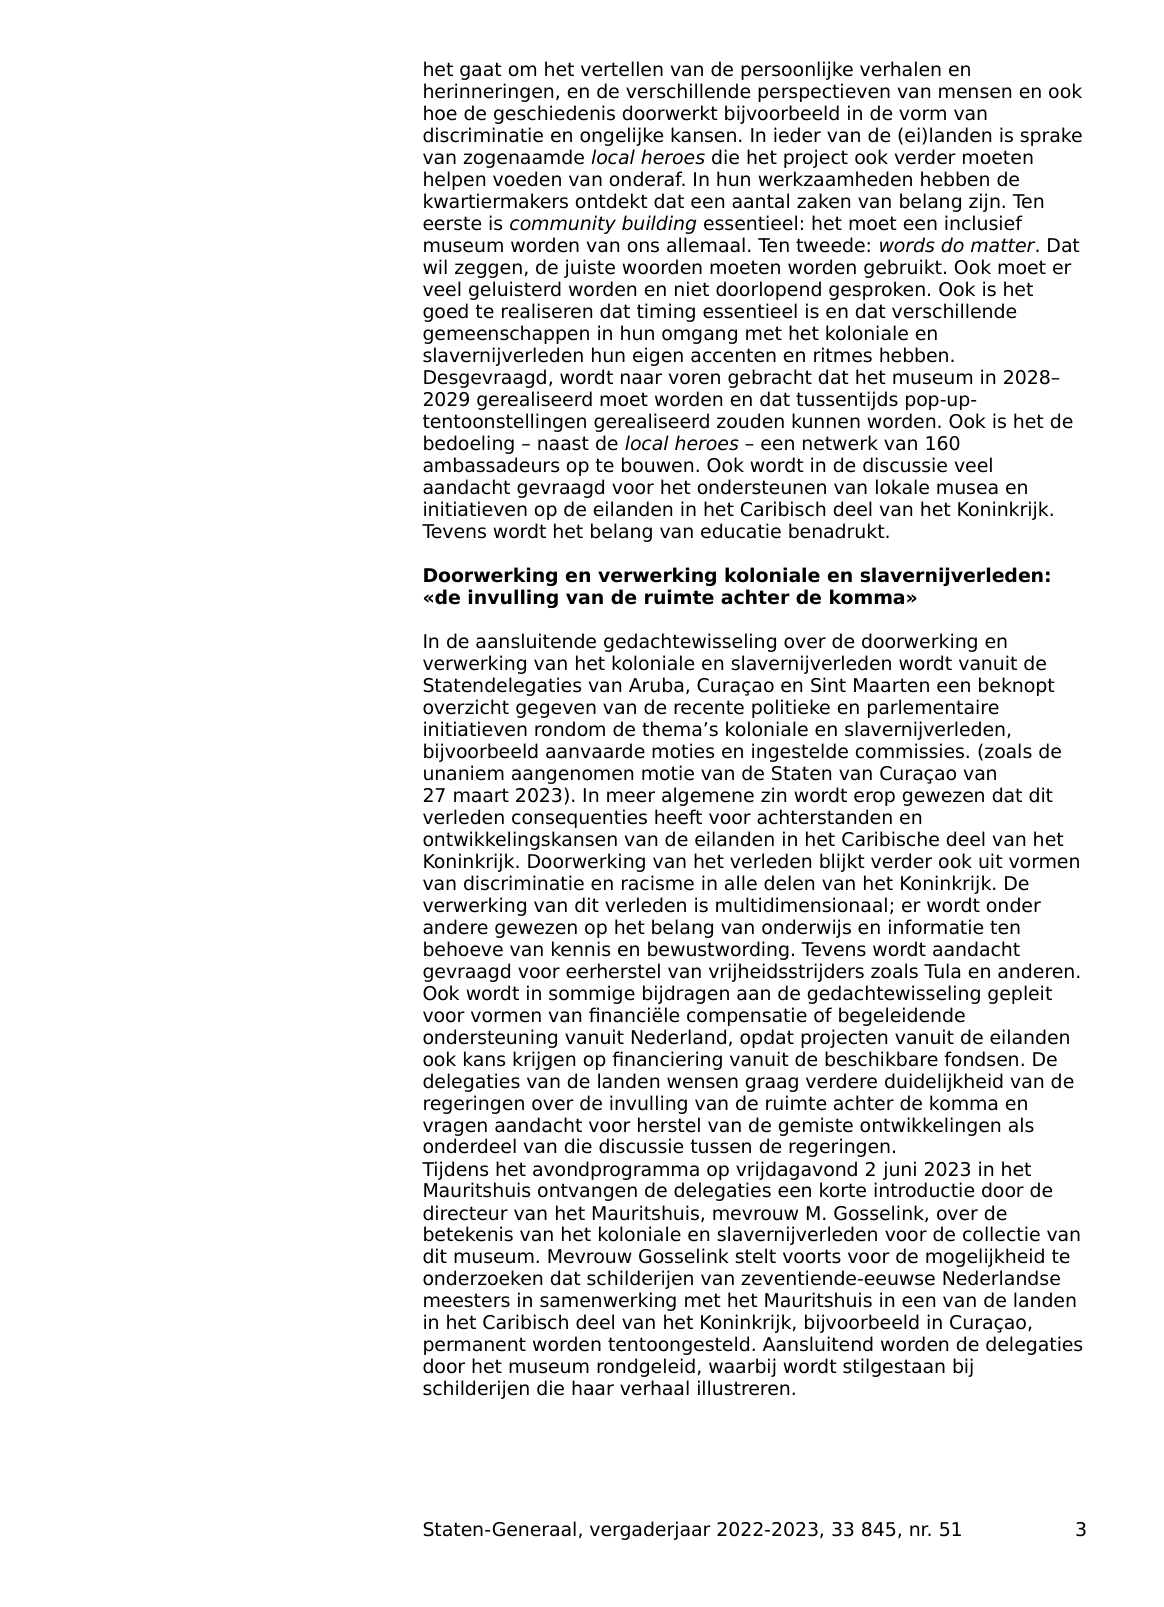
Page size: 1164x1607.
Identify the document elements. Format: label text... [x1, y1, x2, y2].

text In de aansluitende gedachtewisseling over de doorwerking en verwerking van het koloniale en slavernijverleden wordt vanuit de Statendelegaties van Aruba, Curaçao en Sint Maarten een beknopt overzicht gegeven van de recente politieke en parlementaire initiatieven rondom de thema’s koloniale en slavernijverleden, bijvoorbeeld aanvaarde moties en ingestelde commissies. (zoals de unaniem aangenomen motie van de Staten van Curaçao van 27 maart 2023). In meer algemene zin wordt erop gewezen dat dit verleden consequenties heeft voor achterstanden en ontwikkelingskansen van de eilanden in het Caribische deel van het Koninkrijk. Doorwerking van het verleden blijkt verder ook uit vormen van discriminatie en racisme in alle delen van het Koninkrijk. De verwerking van dit verleden is multidimensionaal; er wordt onder andere gewezen op het belang van onderwijs en informatie ten behoeve van kennis en bewustwording. Tevens wordt aandacht gevraagd voor eerherstel van vrijheidsstrijders zoals Tula en anderen. Ook wordt in sommige bijdragen aan de gedachtewisseling gepleit voor vormen van financiële compensatie of begeleidende ondersteuning vanuit Nederland, opdat projecten vanuit de eilanden ook kans krijgen op financiering vanuit de beschikbare fondsen. De delegaties van de landen wensen graag verdere duidelijkheid van de regeringen over de invulling van de ruimte achter de komma en vragen aandacht voor herstel van de gemiste ontwikkelingen als onderdeel van die discussie tussen de regeringen. [422, 631, 1087, 1158]
subtitle Doorwerking en verwerking koloniale en slavernijverleden: «de invulling van de ruimte achter de komma» [422, 565, 1087, 609]
text Tijdens het avondprogramma op vrijdagavond 2 juni 2023 in het Mauritshuis ontvangen de delegaties een korte introductie door de directeur van het Mauritshuis, mevrouw M. Gosselink, over de betekenis van het koloniale en slavernijverleden voor de collectie van dit museum. Mevrouw Gosselink stelt voorts voor de mogelijkheid te onderzoeken dat schilderijen van zeventiende-eeuwse Nederlandse meesters in samenwerking met het Mauritshuis in een van de landen in het Caribisch deel van het Koninkrijk, bijvoorbeeld in Curaçao, permanent worden tentoongesteld. Aansluitend worden de delegaties door het museum rondgeleid, waarbij wordt stilgestaan bij schilderijen die haar verhaal illustreren. [422, 1158, 1087, 1400]
text het gaat om het vertellen van de persoonlijke verhalen en herinneringen, en de verschillende perspectieven van mensen en ook hoe de geschiedenis doorwerkt bijvoorbeeld in de vorm van discriminatie en ongelijke kansen. In ieder van de (ei)landen is sprake van zogenaamde local heroes die het project ook verder moeten helpen voeden van onderaf. In hun werkzaamheden hebben de kwartiermakers ontdekt dat een aantal zaken van belang zijn. Ten eerste is community building essentieel: het moet een inclusief museum worden van ons allemaal. Ten tweede: words do matter. Dat wil zeggen, de juiste woorden moeten worden gebruikt. Ook moet er veel geluisterd worden en niet doorlopend gesproken. Ook is het goed te realiseren dat timing essentieel is en dat verschillende gemeenschappen in hun omgang met het koloniale en slavernijverleden hun eigen accenten en ritmes hebben. Desgevraagd, wordt naar voren gebracht dat het museum in 2028–2029 gerealiseerd moet worden en dat tussentijds pop-up-tentoonstellingen gerealiseerd zouden kunnen worden. Ook is het de bedoeling – naast de local heroes – een netwerk van 160 ambassadeurs op te bouwen. Ook wordt in de discussie veel aandacht gevraagd voor het ondersteunen van lokale musea en initiatieven op de eilanden in het Caribisch deel van het Koninkrijk. Tevens wordt het belang van educatie benadrukt. [422, 59, 1087, 543]
